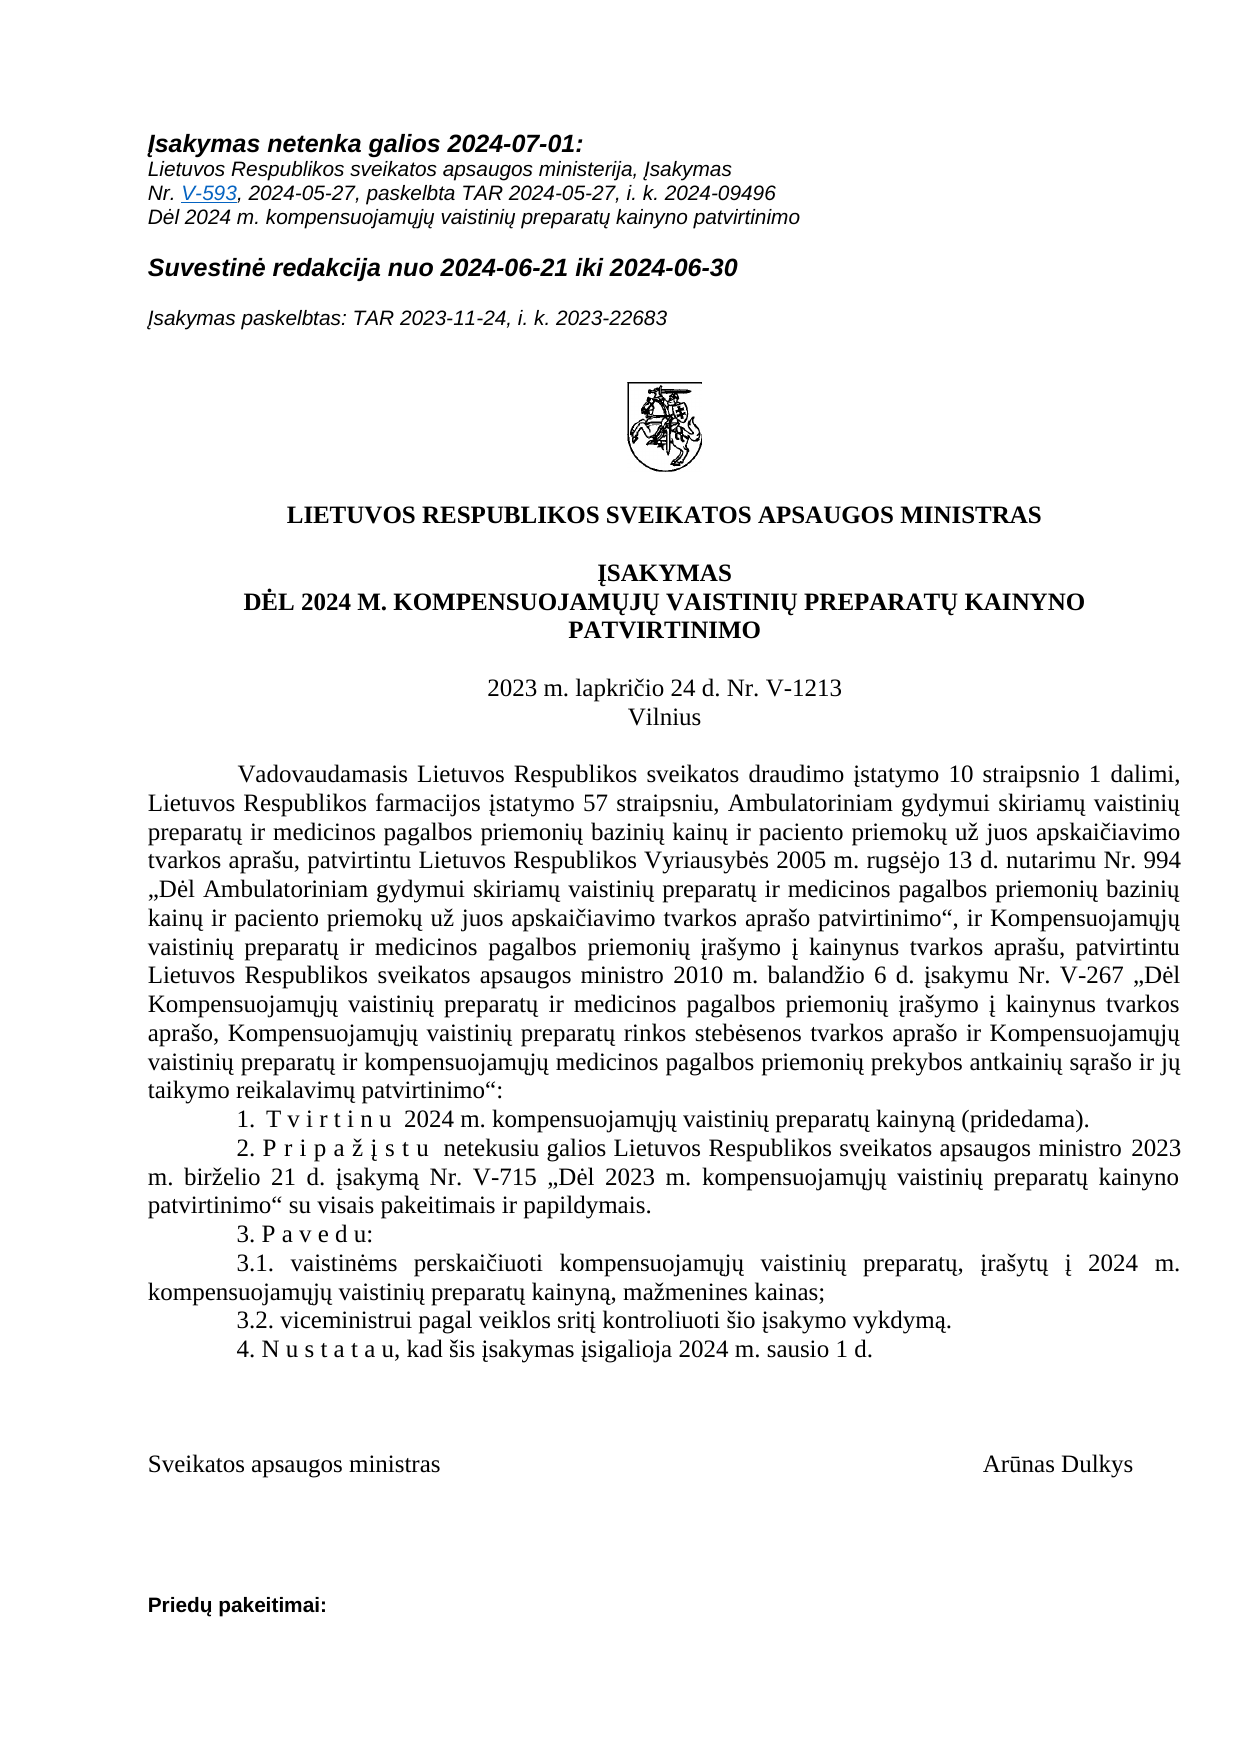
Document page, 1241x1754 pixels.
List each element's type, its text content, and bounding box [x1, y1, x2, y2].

text 3.2. viceministrui pagal veiklos sritį kontroliuoti šio įsakymo vykdymą. [148, 1305, 1181, 1334]
text 3.1. vaistinėms perskaičiuoti kompensuojamųjų vaistinių preparatų, įrašytų į 2024 m. kompensuojamųjų vaistinių preparatų kainyną, mažmenines kainas; [148, 1248, 1181, 1305]
text Sveikatos apsaugos ministras Arūnas Dulkys [148, 1449, 1181, 1478]
text Suvestinė redakcija nuo 2024-06-21 iki 2024-06-30 [148, 253, 1181, 282]
text Lietuvos Respublikos sveikatos apsaugos ministerija, Įsakymas [148, 157, 1181, 181]
text 1. T v i r t i n u 2024 m. kompensuojamųjų vaistinių preparatų kainyną (pridedama). [236, 1104, 1181, 1133]
text ĮSAKYMAS [148, 558, 1181, 587]
text DĖL 2024 M. KOMPENSUOJAMŲJŲ VAISTINIŲ PREPARATŲ KAINYNO PATVIRTINIMO [148, 587, 1181, 644]
text Įsakymas paskelbtas: TAR 2023-11-24, i. k. 2023-22683 [148, 306, 1181, 330]
text Dėl 2024 m. kompensuojamųjų vaistinių preparatų kainyno patvirtinimo [148, 205, 1181, 229]
text 2. P r i p a ž į s t u netekusiu galios Lietuvos Respublikos sveikatos apsaugos ministro 2023 m. birželio 21 d. įsakymą Nr. V-715 „Dėl 2023 m. kompensuojamųjų vaistinių preparatų kainyno patvirtinimo“ su visais pakeitimais ir papildymais. [148, 1133, 1181, 1219]
text LIETUVOS RESPUBLIKOS SVEIKATOS APSAUGOS MINISTRAS [148, 500, 1181, 529]
text 4. N u s t a t a u, kad šis įsakymas įsigalioja 2024 m. sausio 1 d. [148, 1334, 1181, 1363]
text 2023 m. lapkričio 24 d. Nr. V-1213 [148, 673, 1181, 702]
text Įsakymas netenka galios 2024-07-01: [148, 128, 1181, 157]
text Vadovaudamasis Lietuvos Respublikos sveikatos draudimo įstatymo 10 straipsnio 1 dalimi, Lietuvos Respublikos farmacijos įstatymo 57 straipsniu, Ambulatoriniam gydymui skiriamų vaistinių preparatų ir medicinos pagalbos priemonių bazinių kainų ir paciento priemokų už juos apskaičiavimo tvarkos aprašu, patvirtintu Lietuvos Respublikos Vyriausybės 2005 m. rugsėjo 13 d. nutarimu Nr. 994 „Dėl Ambulatoriniam gydymui skiriamų vaistinių preparatų ir medicinos pagalbos priemonių bazinių kainų ir paciento priemokų už juos apskaičiavimo tvarkos aprašo patvirtinimo“, ir Kompensuojamųjų vaistinių preparatų ir medicinos pagalbos priemonių įrašymo į kainynus tvarkos aprašu, patvirtintu Lietuvos Respublikos sveikatos apsaugos ministro 2010 m. balandžio 6 d. įsakymu Nr. V-267 „Dėl Kompensuojamųjų vaistinių preparatų ir medicinos pagalbos priemonių įrašymo į kainynus tvarkos aprašo, Kompensuojamųjų vaistinių preparatų rinkos stebėsenos tvarkos aprašo ir Kompensuojamųjų vaistinių preparatų ir kompensuojamųjų medicinos pagalbos priemonių prekybos antkainių sąrašo ir jų taikymo reikalavimų patvirtinimo“: [148, 759, 1181, 1104]
text 3. P a v e d u: [148, 1219, 1181, 1248]
text Priedų pakeitimai: [148, 1593, 1181, 1617]
text Vilnius [148, 702, 1181, 730]
text Nr. V-593, 2024-05-27, paskelbta TAR 2024-05-27, i. k. 2024-09496 [148, 181, 1181, 205]
